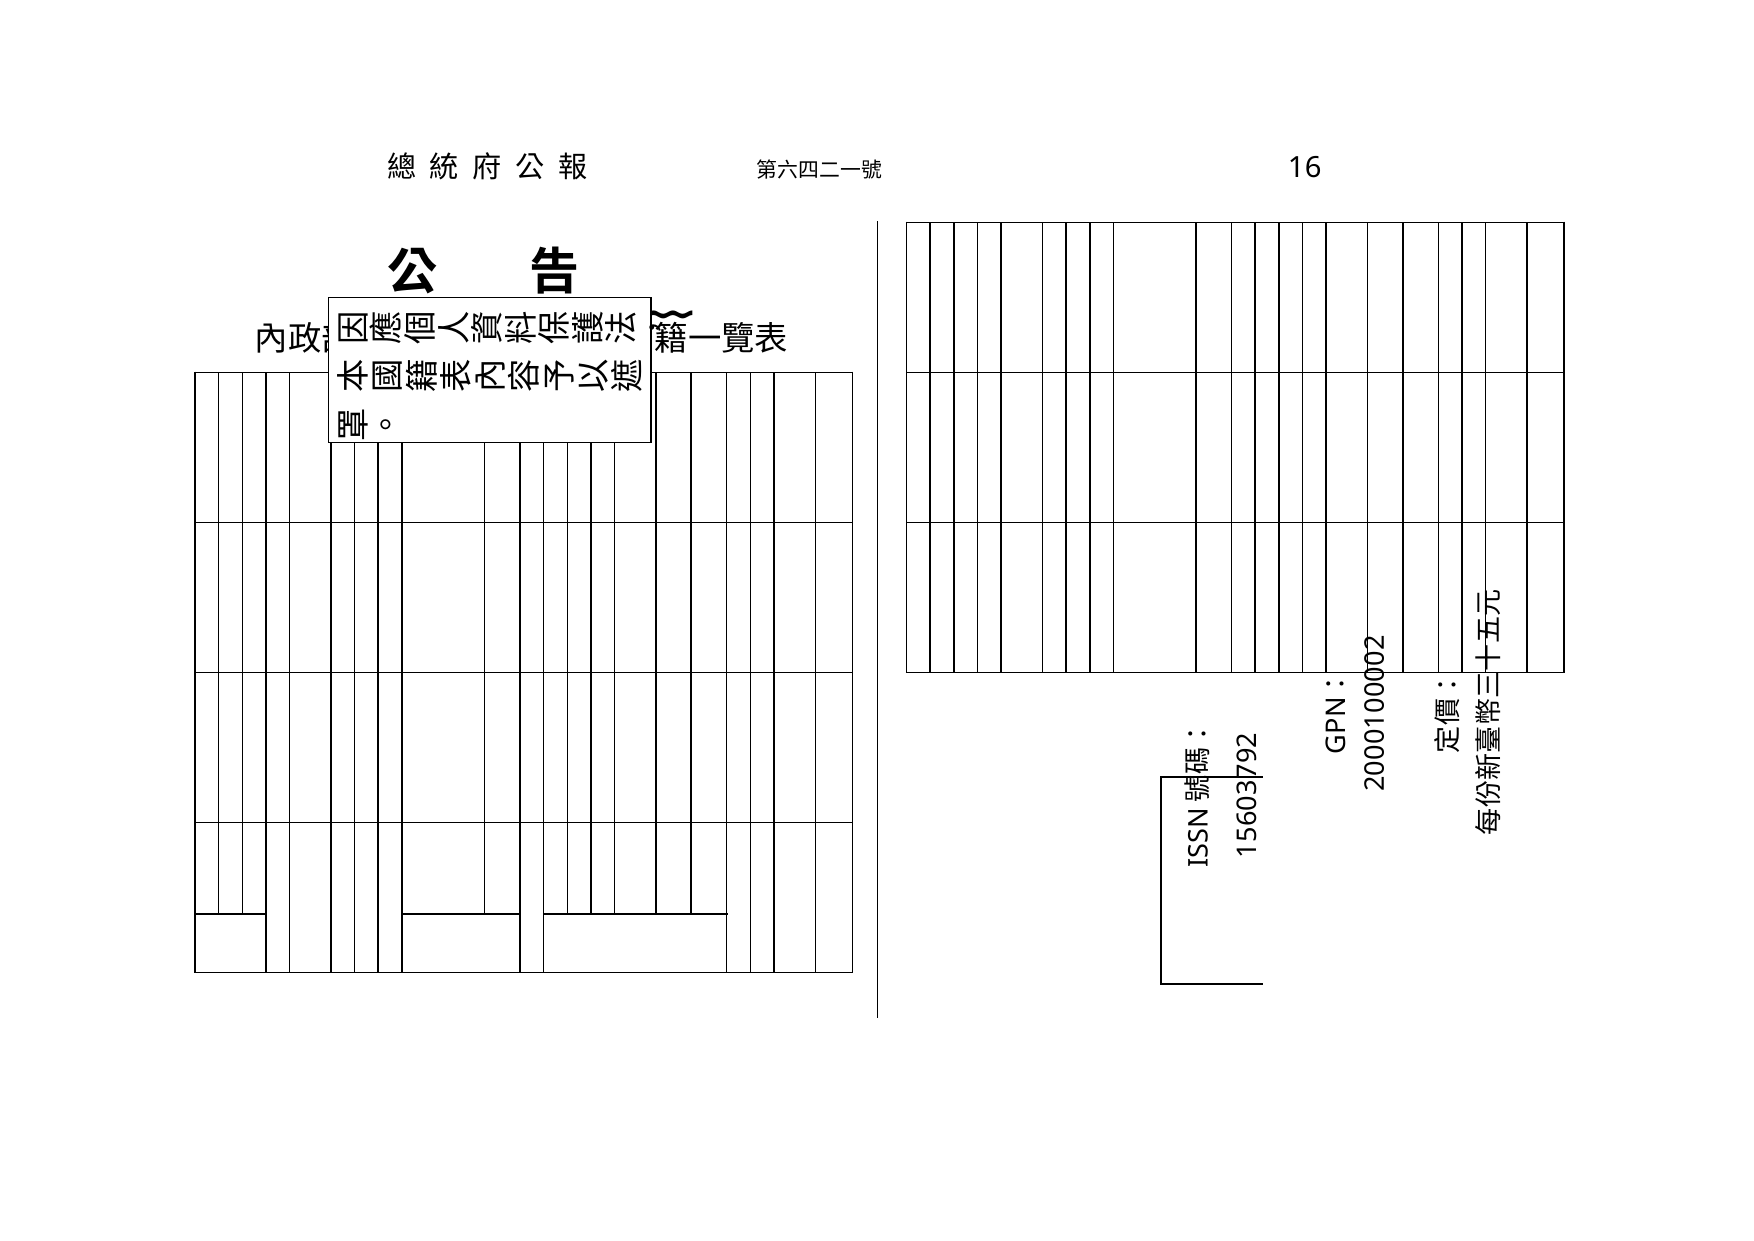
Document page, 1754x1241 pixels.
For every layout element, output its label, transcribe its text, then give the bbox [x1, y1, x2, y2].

table_cell [267, 673, 289, 822]
table_cell [1488, 624, 1497, 633]
table_cell [816, 673, 852, 822]
table_header [1212, 694, 1263, 776]
table_cell [1439, 373, 1461, 522]
table_cell [196, 915, 265, 972]
table_cell [751, 523, 773, 672]
table_cell [1043, 373, 1065, 522]
table_cell [332, 823, 354, 972]
table_cell [978, 373, 1000, 522]
table_cell [1303, 223, 1325, 372]
table_cell [1463, 223, 1485, 372]
table_cell [727, 823, 750, 972]
table_cell [1256, 373, 1278, 522]
table_cell [379, 823, 401, 972]
table_cell [907, 523, 929, 672]
table_header 2000100002 [1340, 694, 1381, 983]
table_cell [816, 823, 852, 972]
table_header [379, 443, 401, 522]
table_cell [1368, 523, 1402, 672]
table_header GPN： [1299, 694, 1340, 983]
table_header [657, 373, 690, 522]
table_cell [775, 823, 815, 972]
table_cell 15603792 [1212, 778, 1263, 983]
table_cell [1463, 523, 1485, 672]
table_cell [692, 823, 726, 913]
table_header [775, 373, 815, 522]
table_cell [243, 523, 265, 672]
table_header [592, 443, 614, 522]
table_cell [955, 373, 977, 522]
table_cell [1327, 373, 1367, 522]
table_cell [978, 523, 1000, 672]
table_cell [1368, 223, 1402, 372]
table_cell [751, 823, 773, 972]
table_cell [196, 673, 218, 822]
table_cell [1043, 223, 1065, 372]
table_cell [907, 373, 929, 522]
table_cell [1114, 223, 1195, 372]
text 內政部核准取得中華民國國籍一覽表 [195, 317, 328, 359]
table_cell [955, 523, 977, 672]
table_header [219, 373, 242, 522]
table_cell [267, 823, 289, 972]
table_cell [1327, 223, 1367, 372]
table_cell [1280, 223, 1302, 372]
table_cell [1404, 373, 1438, 522]
table_cell [196, 823, 218, 913]
table_cell [1303, 523, 1325, 672]
table_cell [1463, 373, 1485, 522]
table_cell [592, 673, 614, 822]
table_cell [1114, 523, 1195, 672]
table_cell [568, 673, 590, 822]
table_cell [544, 673, 567, 822]
table_cell [403, 823, 484, 913]
table_cell [1043, 523, 1065, 672]
table_cell [1067, 373, 1089, 522]
table_cell [1067, 223, 1089, 372]
table_cell [1197, 373, 1231, 522]
table_cell [1197, 523, 1231, 672]
table_cell [615, 673, 655, 822]
table_header [332, 443, 354, 522]
table_cell [1002, 373, 1042, 522]
table_cell [192, 249, 340, 297]
table_cell [355, 523, 377, 672]
table_header [568, 443, 590, 522]
table_cell [290, 823, 330, 972]
table_cell [907, 223, 929, 372]
table_cell [355, 673, 377, 822]
table_cell [1232, 223, 1254, 372]
table_cell [1091, 223, 1113, 372]
table_cell [1091, 523, 1113, 672]
table_cell [521, 523, 543, 672]
table_cell [219, 823, 242, 913]
table_cell [751, 673, 773, 822]
table_header ﹏﹏﹏﹏﹏﹏﹏ [340, 222, 852, 249]
table_cell [692, 523, 726, 672]
table_header [1263, 694, 1298, 983]
table_cell [332, 523, 354, 672]
table_header [727, 373, 750, 522]
table_cell [592, 523, 614, 672]
table_cell [1197, 223, 1231, 372]
table_cell [1528, 373, 1563, 522]
table_cell [485, 673, 519, 822]
table_cell [1439, 523, 1461, 672]
table_cell [931, 523, 953, 672]
table_header [192, 222, 340, 249]
table_cell [403, 523, 484, 672]
table_header [692, 373, 726, 522]
table_cell [1232, 373, 1254, 522]
table_header [521, 443, 543, 522]
table_cell [1486, 523, 1526, 672]
table_cell [657, 823, 690, 913]
table_header [485, 443, 519, 522]
table_cell [379, 523, 401, 672]
table_cell ISSN號碼： [1162, 778, 1212, 983]
table_header [355, 443, 377, 522]
table_cell [978, 223, 1000, 372]
table_cell [196, 523, 218, 672]
table_cell [1091, 373, 1113, 522]
table_cell [568, 823, 590, 913]
table_cell [1404, 223, 1438, 372]
table_header [615, 373, 655, 522]
table_cell [1528, 523, 1563, 672]
table_cell [657, 523, 690, 672]
table_cell [267, 523, 289, 672]
table_cell [485, 823, 519, 913]
table_header [196, 373, 218, 522]
table_cell [1002, 223, 1042, 372]
table_cell [290, 673, 330, 822]
table_cell [219, 673, 242, 822]
table_cell [955, 223, 977, 372]
table_header [544, 443, 567, 522]
table_cell [544, 915, 726, 972]
table_cell [1002, 523, 1042, 672]
table_cell [1368, 373, 1402, 522]
table_cell [379, 673, 401, 822]
table_cell [727, 673, 750, 822]
table_cell [1528, 223, 1563, 372]
table_cell [485, 523, 519, 672]
table_header [267, 373, 289, 522]
table_cell [403, 673, 484, 822]
table_header [816, 373, 852, 522]
table_cell [332, 673, 354, 822]
table_cell [1256, 223, 1278, 372]
table_cell [1280, 523, 1302, 672]
table_cell [1303, 373, 1325, 522]
table_cell [1368, 654, 1381, 662]
table_cell [243, 673, 265, 822]
table_cell [1114, 373, 1195, 522]
table_cell [775, 523, 815, 672]
table_cell [1486, 373, 1526, 522]
table_cell [544, 823, 567, 913]
table_header 每份新臺幣三十五元 [1452, 694, 1493, 983]
table_cell [192, 297, 328, 317]
table_cell [290, 523, 330, 672]
table_header [243, 373, 265, 522]
table_cell [219, 523, 242, 672]
table_cell [615, 823, 655, 913]
table_cell [1067, 523, 1089, 672]
table_cell [931, 373, 953, 522]
table_header [1161, 694, 1212, 776]
table_cell [931, 223, 953, 372]
table_cell ﹏﹏﹏﹏﹏﹏﹏ [652, 297, 852, 317]
table_cell [657, 673, 690, 822]
table_cell [568, 523, 590, 672]
table_cell [1256, 523, 1278, 672]
table_cell [615, 523, 655, 672]
table_cell [243, 823, 265, 913]
table_cell [592, 823, 614, 913]
table_cell [727, 523, 750, 672]
table_cell [544, 523, 567, 672]
table_cell [1280, 373, 1302, 522]
table_cell [1232, 523, 1254, 672]
table_cell [1404, 523, 1438, 672]
table_cell [1439, 223, 1461, 372]
table_cell [1486, 223, 1526, 372]
table_cell [521, 823, 543, 972]
table_cell [521, 673, 543, 822]
table_cell [692, 673, 726, 822]
table_cell [403, 915, 519, 972]
table_header [290, 373, 330, 522]
table_header [751, 373, 773, 522]
table_header [1381, 694, 1411, 983]
table_cell [1327, 523, 1367, 672]
text 內政部核准取得中華民國國籍一覽表 [652, 317, 847, 359]
table_cell [775, 673, 815, 822]
table_header [403, 443, 484, 522]
table_cell 公告 [340, 249, 852, 297]
table_cell [816, 523, 852, 672]
table_cell [355, 823, 377, 972]
table_header 定價： [1411, 694, 1452, 983]
